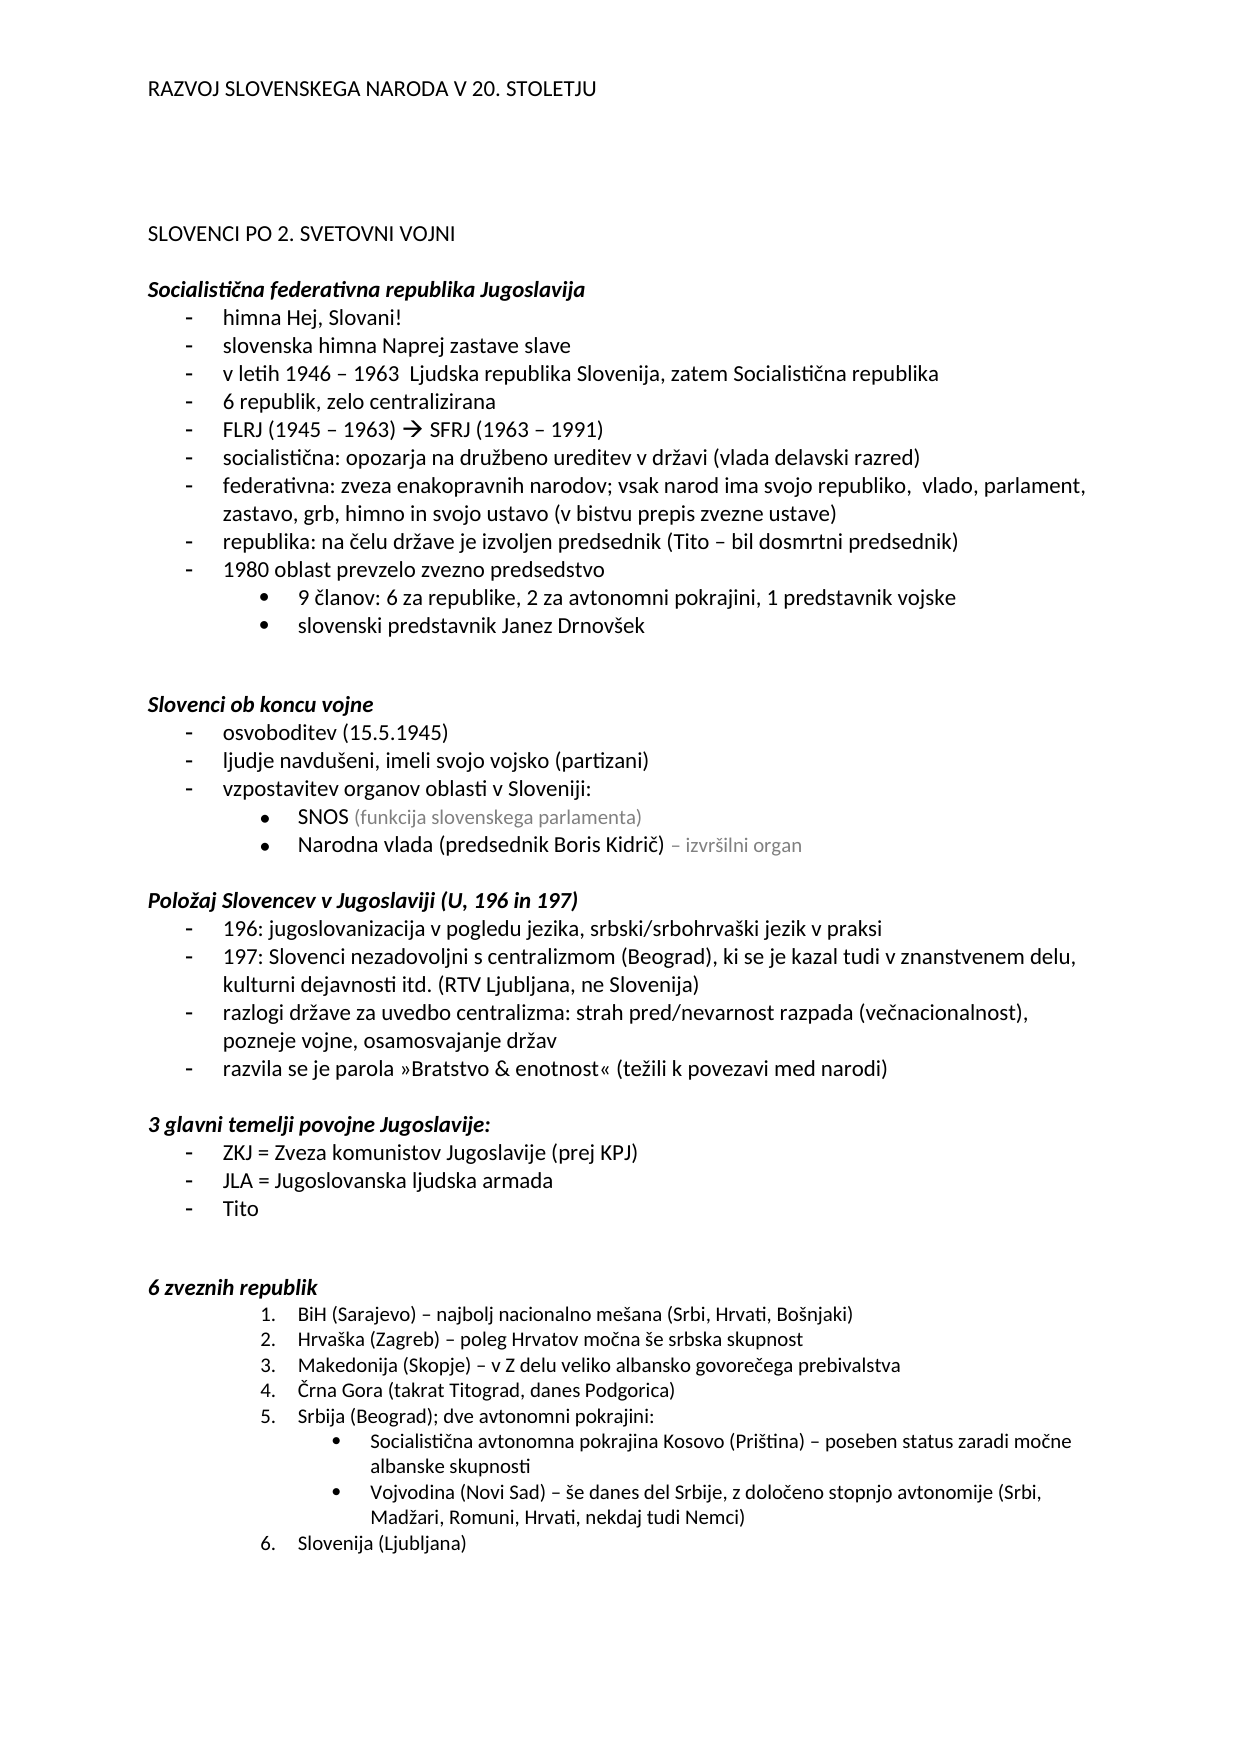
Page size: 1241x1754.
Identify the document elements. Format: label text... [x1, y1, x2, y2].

list Tito [185, 1194, 1093, 1222]
text Položaj Slovencev v Jugoslaviji (U, 196 in 197) [148, 886, 1093, 914]
list v letih 1946 – 1963 Ljudska republika Slovenija, zatem Socialistična republika [185, 359, 1093, 387]
text 6 zveznih republik [148, 1273, 1093, 1301]
list federativna: zveza enakopravnih narodov; vsak narod ima svojo republiko, vlado, parlament, zastavo, grb, himno in svojo ustavo (v bistvu prepis zvezne ustave) [185, 471, 1093, 527]
list ZKJ = Zveza komunistov Jugoslavije (prej KPJ) [185, 1138, 1093, 1166]
list Makedonija (Skopje) – v Z delu veliko albansko govorečega prebivalstva [260, 1352, 1093, 1377]
list republika: na čelu države je izvoljen predsednik (Tito – bil dosmrtni predsednik) [185, 527, 1093, 555]
list vzpostavitev organov oblasti v Sloveniji: [185, 774, 1093, 802]
list ljudje navdušeni, imeli svojo vojsko (partizani) [185, 746, 1093, 774]
list Narodna vlada (predsednik Boris Kidrič) – izvršilni organ [260, 830, 1093, 858]
text Socialistična federativna republika Jugoslavija [148, 275, 1093, 303]
list 1980 oblast prevzelo zvezno predsedstvo [185, 555, 1093, 583]
list Slovenija (Ljubljana) [260, 1530, 1093, 1555]
list Vojvodina (Novi Sad) – še danes del Srbije, z določeno stopnjo avtonomije (Srbi, Madžari, Romuni, Hrvati, nekdaj tudi Nemci) [333, 1479, 1093, 1530]
list slovenski predstavnik Janez Drnovšek [260, 611, 1093, 639]
list FLRJ (1945 – 1963)  SFRJ (1963 – 1991) [185, 415, 1093, 443]
list Hrvaška (Zagreb) – poleg Hrvatov močna še srbska skupnost [260, 1327, 1093, 1352]
list 9 članov: 6 za republike, 2 za avtonomni pokrajini, 1 predstavnik vojske [260, 583, 1093, 611]
text Slovenci ob koncu vojne [148, 690, 1093, 718]
text 3 glavni temelji povojne Jugoslavije: [148, 1110, 1093, 1138]
list razlogi države za uvedbo centralizma: strah pred/nevarnost razpada (večnacionalnost), pozneje vojne, osamosvajanje držav [185, 998, 1093, 1054]
list SNOS (funkcija slovenskega parlamenta) [260, 802, 1093, 830]
list BiH (Sarajevo) – najbolj nacionalno mešana (Srbi, Hrvati, Bošnjaki) [260, 1301, 1093, 1327]
list razvila se je parola »Bratstvo & enotnost« (težili k povezavi med narodi) [185, 1054, 1093, 1082]
list Socialistična avtonomna pokrajina Kosovo (Priština) – poseben status zaradi močne albanske skupnosti [333, 1428, 1093, 1479]
text SLOVENCI PO 2. SVETOVNI VOJNI [148, 219, 1093, 247]
list osvoboditev (15.5.1945) [185, 718, 1093, 746]
list himna Hej, Slovani! [185, 303, 1093, 331]
list 6 republik, zelo centralizirana [185, 387, 1093, 415]
list socialistična: opozarja na družbeno ureditev v državi (vlada delavski razred) [185, 443, 1093, 471]
list Črna Gora (takrat Titograd, danes Podgorica) [260, 1377, 1093, 1403]
list JLA = Jugoslovanska ljudska armada [185, 1166, 1093, 1194]
list Srbija (Beograd); dve avtonomni pokrajini: [260, 1403, 1093, 1428]
list 197: Slovenci nezadovoljni s centralizmom (Beograd), ki se je kazal tudi v znanstvenem delu, kulturni dejavnosti itd. (RTV Ljubljana, ne Slovenija) [185, 942, 1093, 998]
list 196: jugoslovanizacija v pogledu jezika, srbski/srbohrvaški jezik v praksi [185, 914, 1093, 942]
list slovenska himna Naprej zastave slave [185, 331, 1093, 359]
